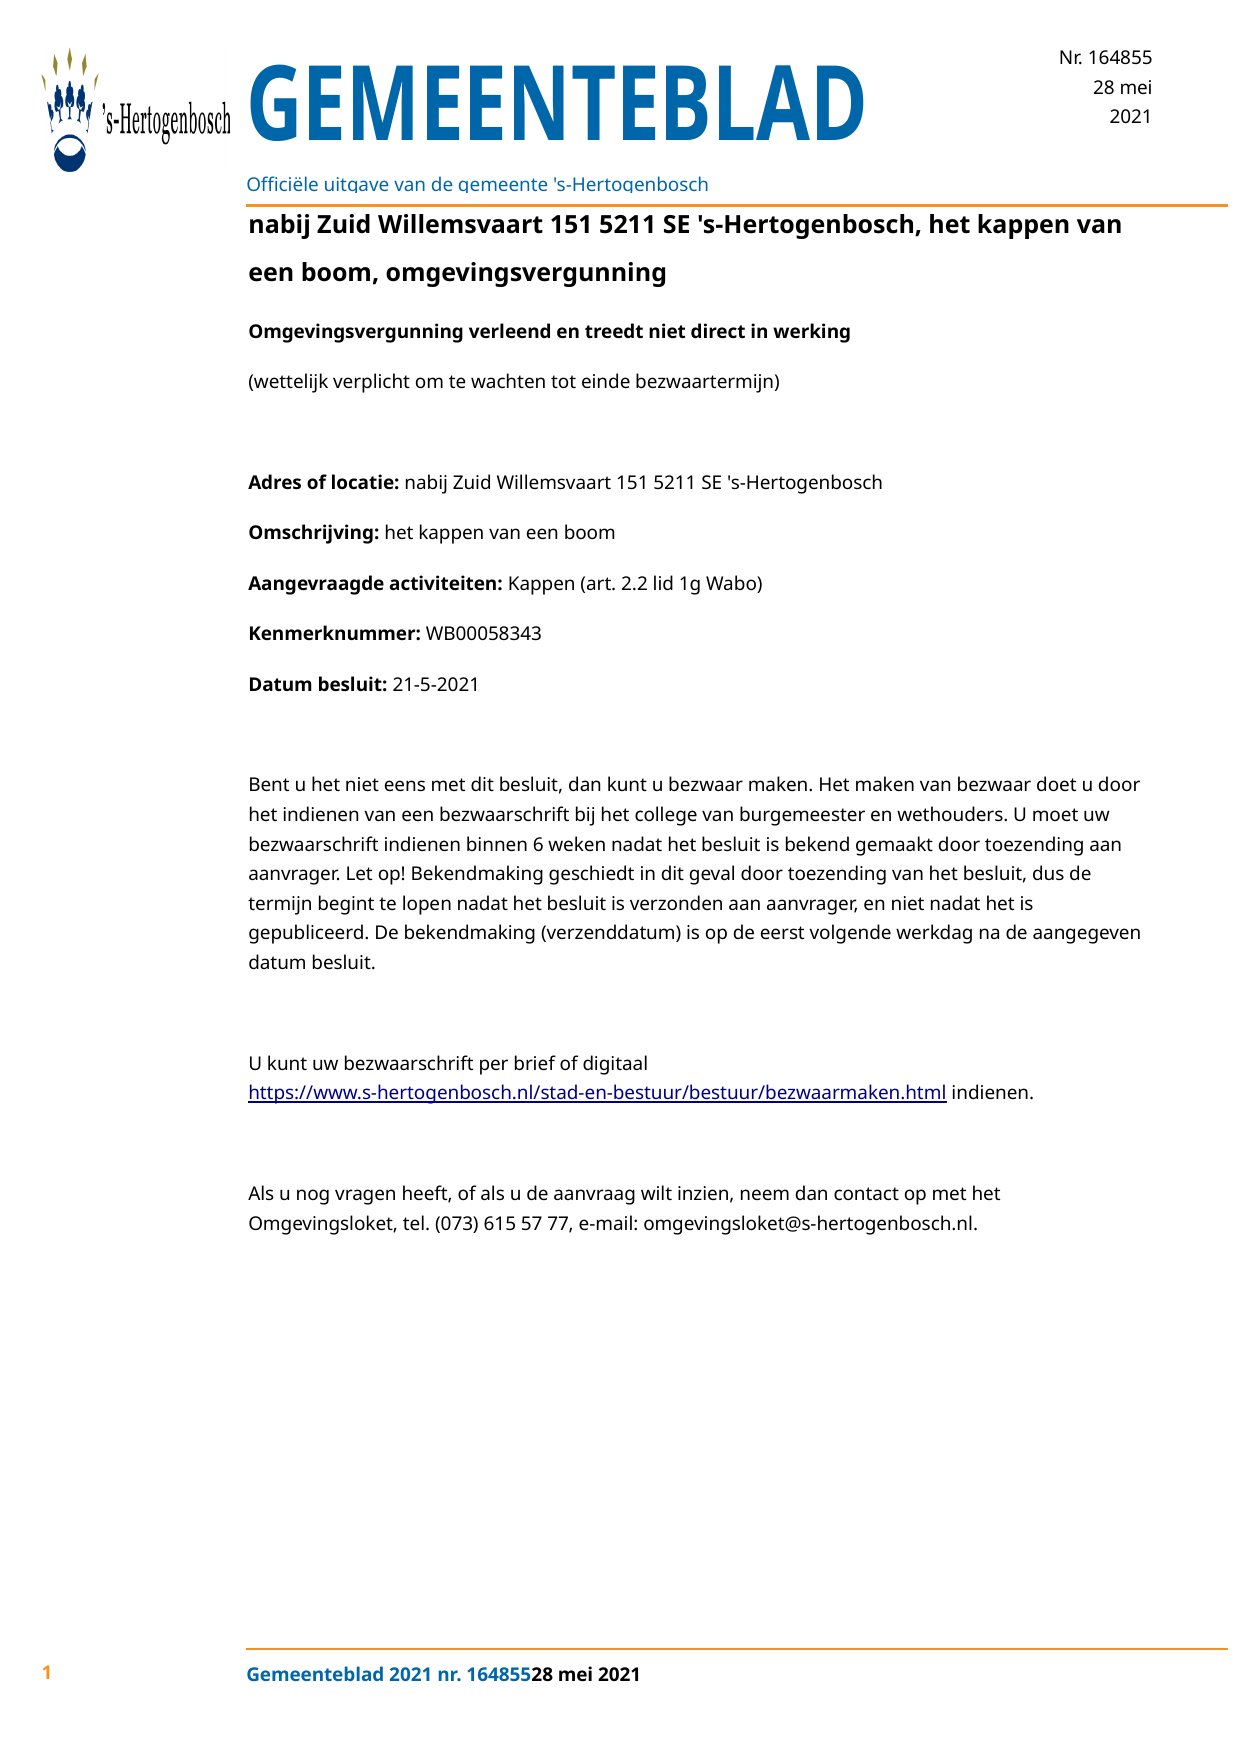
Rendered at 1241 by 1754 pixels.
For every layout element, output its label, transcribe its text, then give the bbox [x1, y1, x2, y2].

text Datum besluit: 21-5-2021 [248, 671, 1152, 697]
text Als u nog vragen heeft, of als u de aanvraag wilt inzien, neem dan contact op met het Omgevingsloket, tel. (073) 615 57 77, e-mail: omgevingsloket@s-hertogenbosch.nl. [248, 1180, 1152, 1236]
picture [41, 47, 231, 172]
text Omgevingsvergunning verleend en treedt niet direct in werking [248, 318, 1152, 344]
text Aangevraagde activiteiten: Kappen (art. 2.2 lid 1g Wabo) [248, 570, 1152, 596]
text Omschrijving: het kappen van een boom [248, 519, 1152, 545]
text (wettelijk verplicht om te wachten tot einde bezwaartermijn) [248, 368, 1152, 394]
text nabij Zuid Willemsvaart 151 5211 SE 's-Hertogenbosch, het kappen van een boom, omgevingsvergunning [248, 207, 1152, 288]
text Kenmerknummer: WB00058343 [248, 620, 1152, 646]
text Bent u het niet eens met dit besluit, dan kunt u bezwaar maken. Het maken van bezwaar doet u door het indienen van een bezwaarschrift bij het college van burgemeester en wethouders. U moet uw bezwaarschrift indienen binnen 6 weken nadat het besluit is bekend gemaakt door toezending aan aanvrager. Let op! Bekendmaking geschiedt in dit geval door toezending van het besluit, dus de termijn begint te lopen nadat het besluit is verzonden aan aanvrager, en niet nadat het is gepubliceerd. De bekendmaking (verzenddatum) is op de eerst volgende werkdag na de aangegeven datum besluit. [248, 772, 1152, 975]
text U kunt uw bezwaarschrift per brief of digitaal https://www.s-hertogenbosch.nl/stad-en-bestuur/bestuur/bezwaarmaken.html indienen. [248, 1050, 1152, 1105]
text Adres of locatie: nabij Zuid Willemsvaart 151 5211 SE 's-Hertogenbosch [248, 469, 1152, 495]
